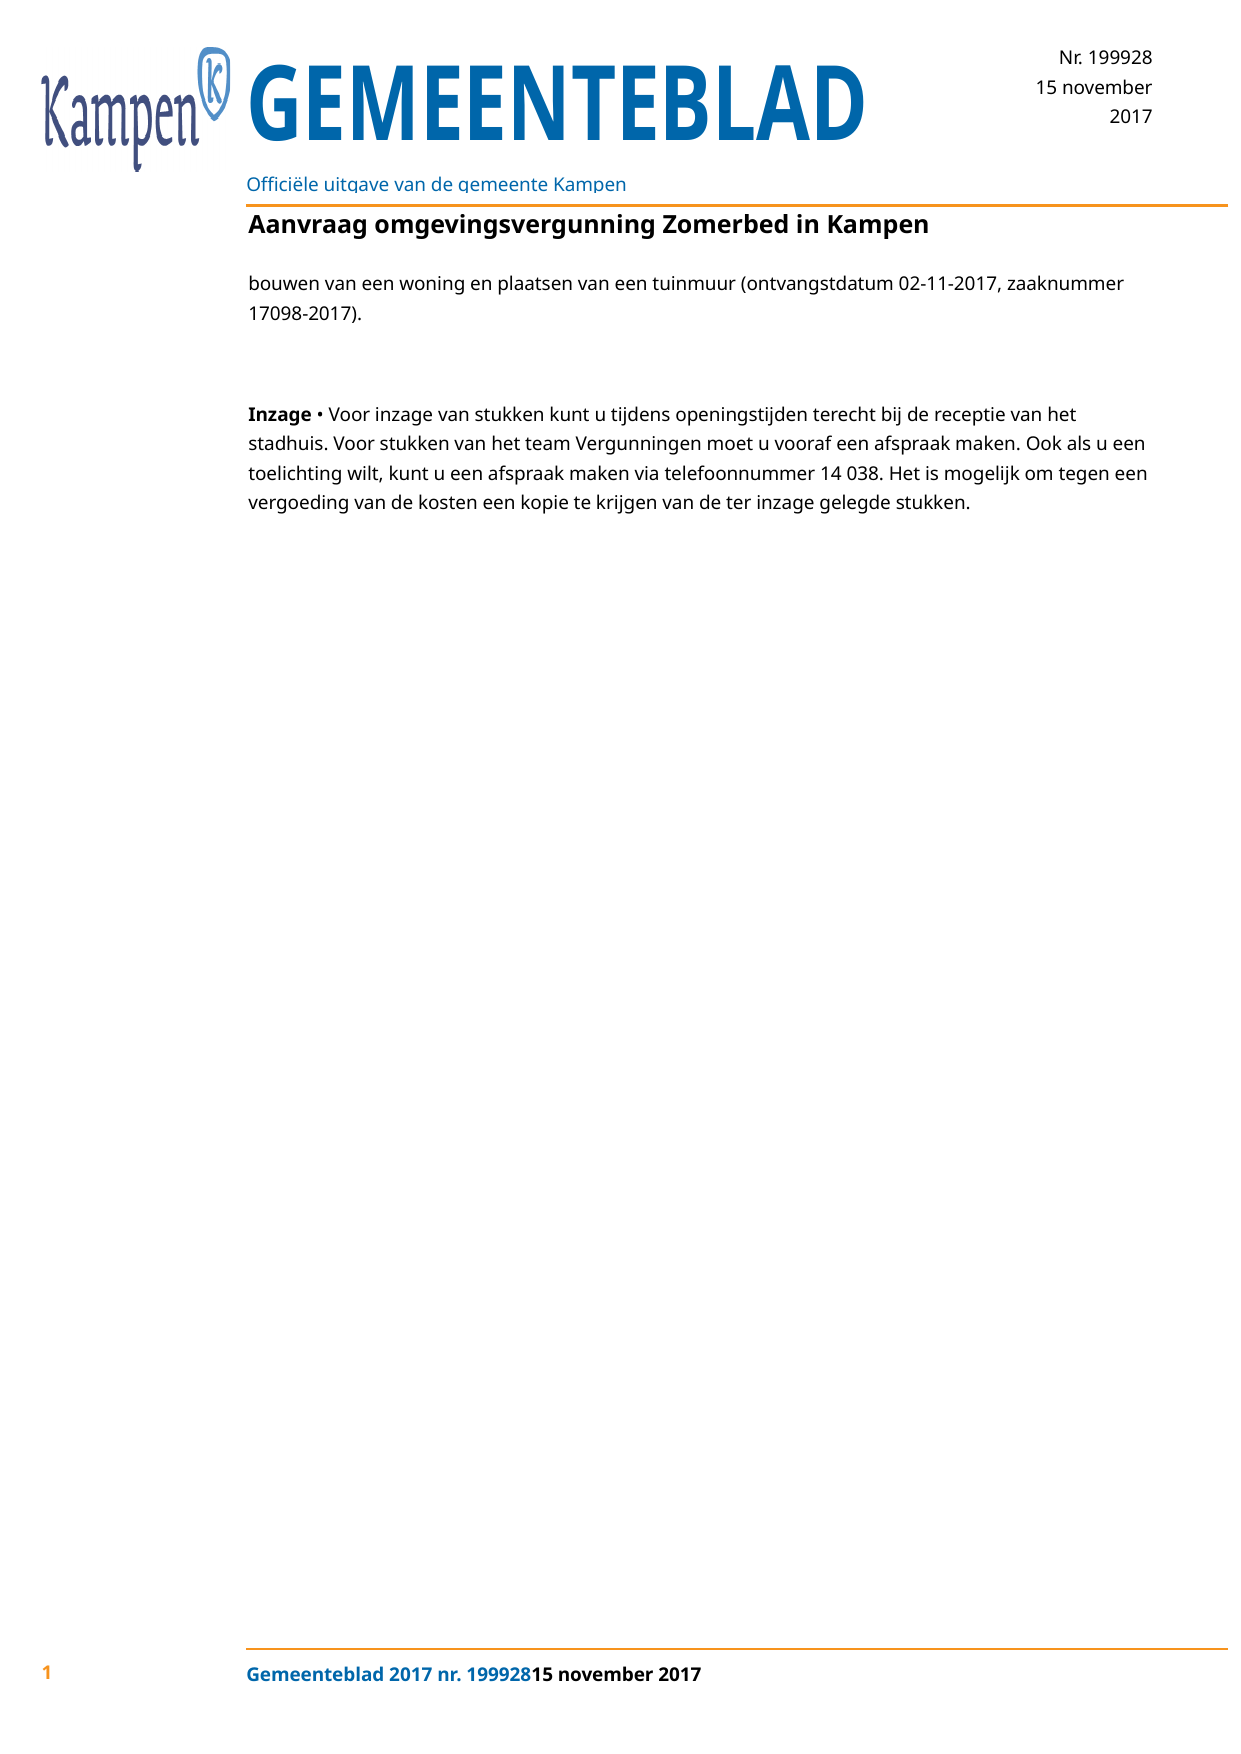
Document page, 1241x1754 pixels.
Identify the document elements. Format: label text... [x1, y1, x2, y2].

text Aanvraag omgevingsvergunning Zomerbed in Kampen [248, 207, 1152, 241]
text bouwen van een woning en plaatsen van een tuinmuur (ontvangstdatum 02-11-2017, zaaknummer 17098-2017). [248, 270, 1152, 326]
text Inzage • Voor inzage van stukken kunt u tijdens openingstijden terecht bij de receptie van het stadhuis. Voor stukken van het team Vergunningen moet u vooraf een afspraak maken. Ook als u een toelichting wilt, kunt u een afspraak maken via telefoonnummer 14 038. Het is mogelijk om tegen een vergoeding van de kosten een kopie te krijgen van de ter inzage gelegde stukken. [248, 401, 1152, 515]
picture [41, 47, 231, 172]
